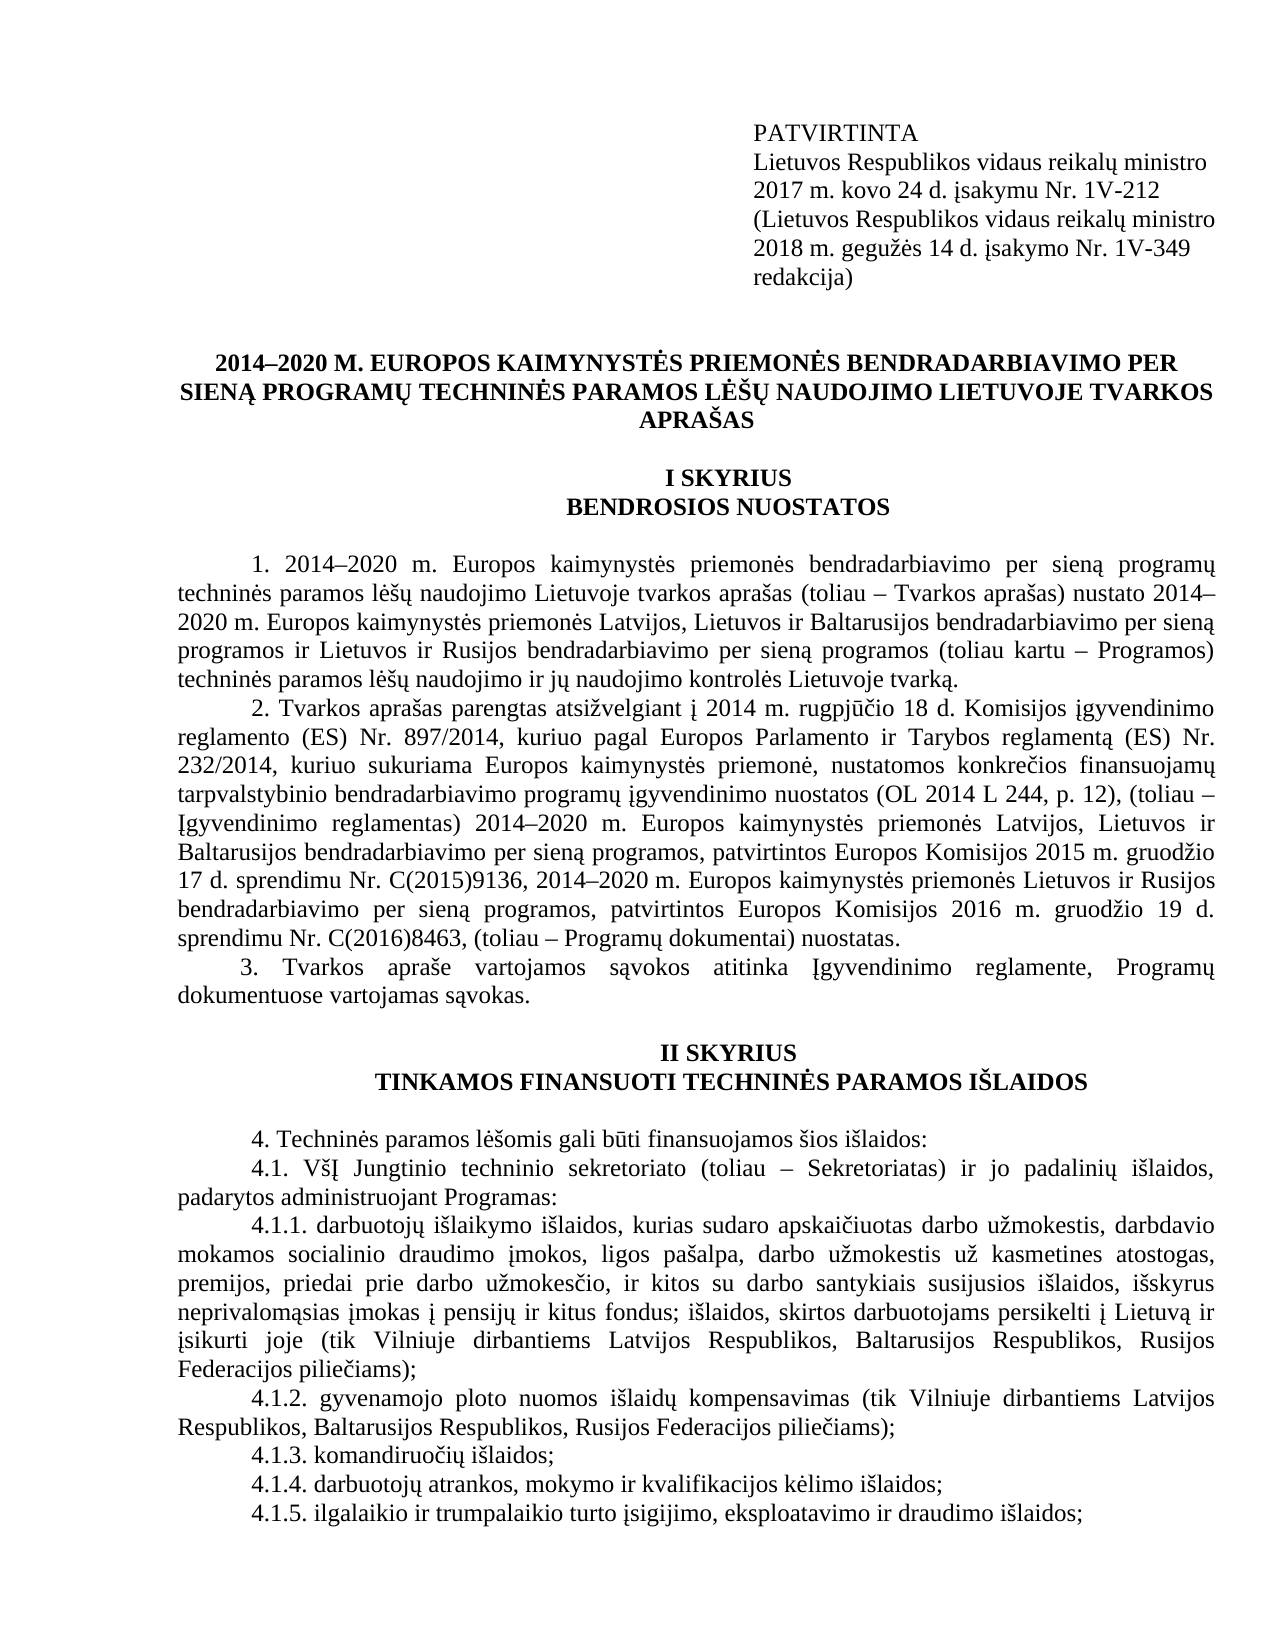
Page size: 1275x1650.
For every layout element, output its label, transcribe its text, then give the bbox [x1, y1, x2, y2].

text II SKYRIUS [177, 1038, 1216, 1067]
text 2. Tvarkos aprašas parengtas atsižvelgiant į 2014 m. rugpjūčio 18 d. Komisijos įgyvendinimo reglamento (ES) Nr. 897/2014, kuriuo pagal Europos Parlamento ir Tarybos reglamentą (ES) Nr. 232/2014, kuriuo sukuriama Europos kaimynystės priemonė, nustatomos konkrečios finansuojamų tarpvalstybinio bendradarbiavimo programų įgyvendinimo nuostatos (OL 2014 L 244, p. 12), (toliau – Įgyvendinimo reglamentas) 2014–2020 m. Europos kaimynystės priemonės Latvijos, Lietuvos ir Baltarusijos bendradarbiavimo per sieną programos, patvirtintos Europos Komisijos 2015 m. gruodžio 17 d. sprendimu Nr. C(2015)9136, 2014–2020 m. Europos kaimynystės priemonės Lietuvos ir Rusijos bendradarbiavimo per sieną programos, patvirtintos Europos Komisijos 2016 m. gruodžio 19 d. sprendimu Nr. C(2016)8463, (toliau – Programų dokumentai) nuostatas. [177, 693, 1216, 952]
text 4.1.1. darbuotojų išlaikymo išlaidos, kurias sudaro apskaičiuotas darbo užmokestis, darbdavio mokamos socialinio draudimo įmokos, ligos pašalpa, darbo užmokestis už kasmetines atostogas, premijos, priedai prie darbo užmokesčio, ir kitos su darbo santykiais susijusios išlaidos, išskyrus neprivalomąsias įmokas į pensijų ir kitus fondus; išlaidos, skirtos darbuotojams persikelti į Lietuvą ir įsikurti joje (tik Vilniuje dirbantiems Latvijos Respublikos, Baltarusijos Respublikos, Rusijos Federacijos piliečiams); [177, 1211, 1216, 1383]
text 4.1. VšĮ Jungtinio techninio sekretoriato (toliau – Sekretoriatas) ir jo padalinių išlaidos, padarytos administruojant Programas: [177, 1153, 1216, 1211]
text (Lietuvos Respublikos vidaus reikalų ministro [177, 204, 1216, 233]
text 3. Tvarkos apraše vartojamos sąvokos atitinka Įgyvendinimo reglamente, Programų dokumentuose vartojamas sąvokas. [177, 952, 1216, 1009]
text 4.1.5. ilgalaikio ir trumpalaikio turto įsigijimo, eksploatavimo ir draudimo išlaidos; [177, 1498, 1216, 1527]
text 4.1.2. gyvenamojo ploto nuomos išlaidų kompensavimas (tik Vilniuje dirbantiems Latvijos Respublikos, Baltarusijos Respublikos, Rusijos Federacijos piliečiams); [177, 1383, 1216, 1441]
text 2018 m. gegužės 14 d. įsakymo Nr. 1V-349 [177, 233, 1216, 262]
text PATVIRTINTA [177, 118, 1216, 147]
text 4.1.3. komandiruočių išlaidos; [177, 1441, 1216, 1469]
text BENDROSIOS NUOSTATOS [177, 492, 1216, 521]
text redakcija) [177, 262, 1216, 291]
text Lietuvos Respublikos vidaus reikalų ministro [177, 147, 1216, 176]
text 1. 2014–2020 m. Europos kaimynystės priemonės bendradarbiavimo per sieną programų techninės paramos lėšų naudojimo Lietuvoje tvarkos aprašas (toliau – Tvarkos aprašas) nustato 2014–2020 m. Europos kaimynystės priemonės Latvijos, Lietuvos ir Baltarusijos bendradarbiavimo per sieną programos ir Lietuvos ir Rusijos bendradarbiavimo per sieną programos (toliau kartu – Programos) techninės paramos lėšų naudojimo ir jų naudojimo kontrolės Lietuvoje tvarką. [177, 549, 1216, 693]
text I SKYRIUS [177, 463, 1216, 492]
text 4. Techninės paramos lėšomis gali būti finansuojamos šios išlaidos: [177, 1124, 1216, 1153]
text 4.1.4. darbuotojų atrankos, mokymo ir kvalifikacijos kėlimo išlaidos; [177, 1469, 1216, 1498]
text TINKAMOS FINANSUOTI TECHNINĖS PARAMOS IŠLAIDOS [177, 1067, 1216, 1096]
text 2014–2020 M. EUROPOS KAIMYNYSTĖS PRIEMONĖS BENDRADARBIAVIMO PER SIENĄ PROGRAMŲ TECHNINĖS PARAMOS LĖŠŲ NAUDOJIMO LIETUVOJE TVARKOS APRAŠAS [177, 348, 1216, 434]
text 2017 m. kovo 24 d. įsakymu Nr. 1V-212 [177, 176, 1216, 204]
